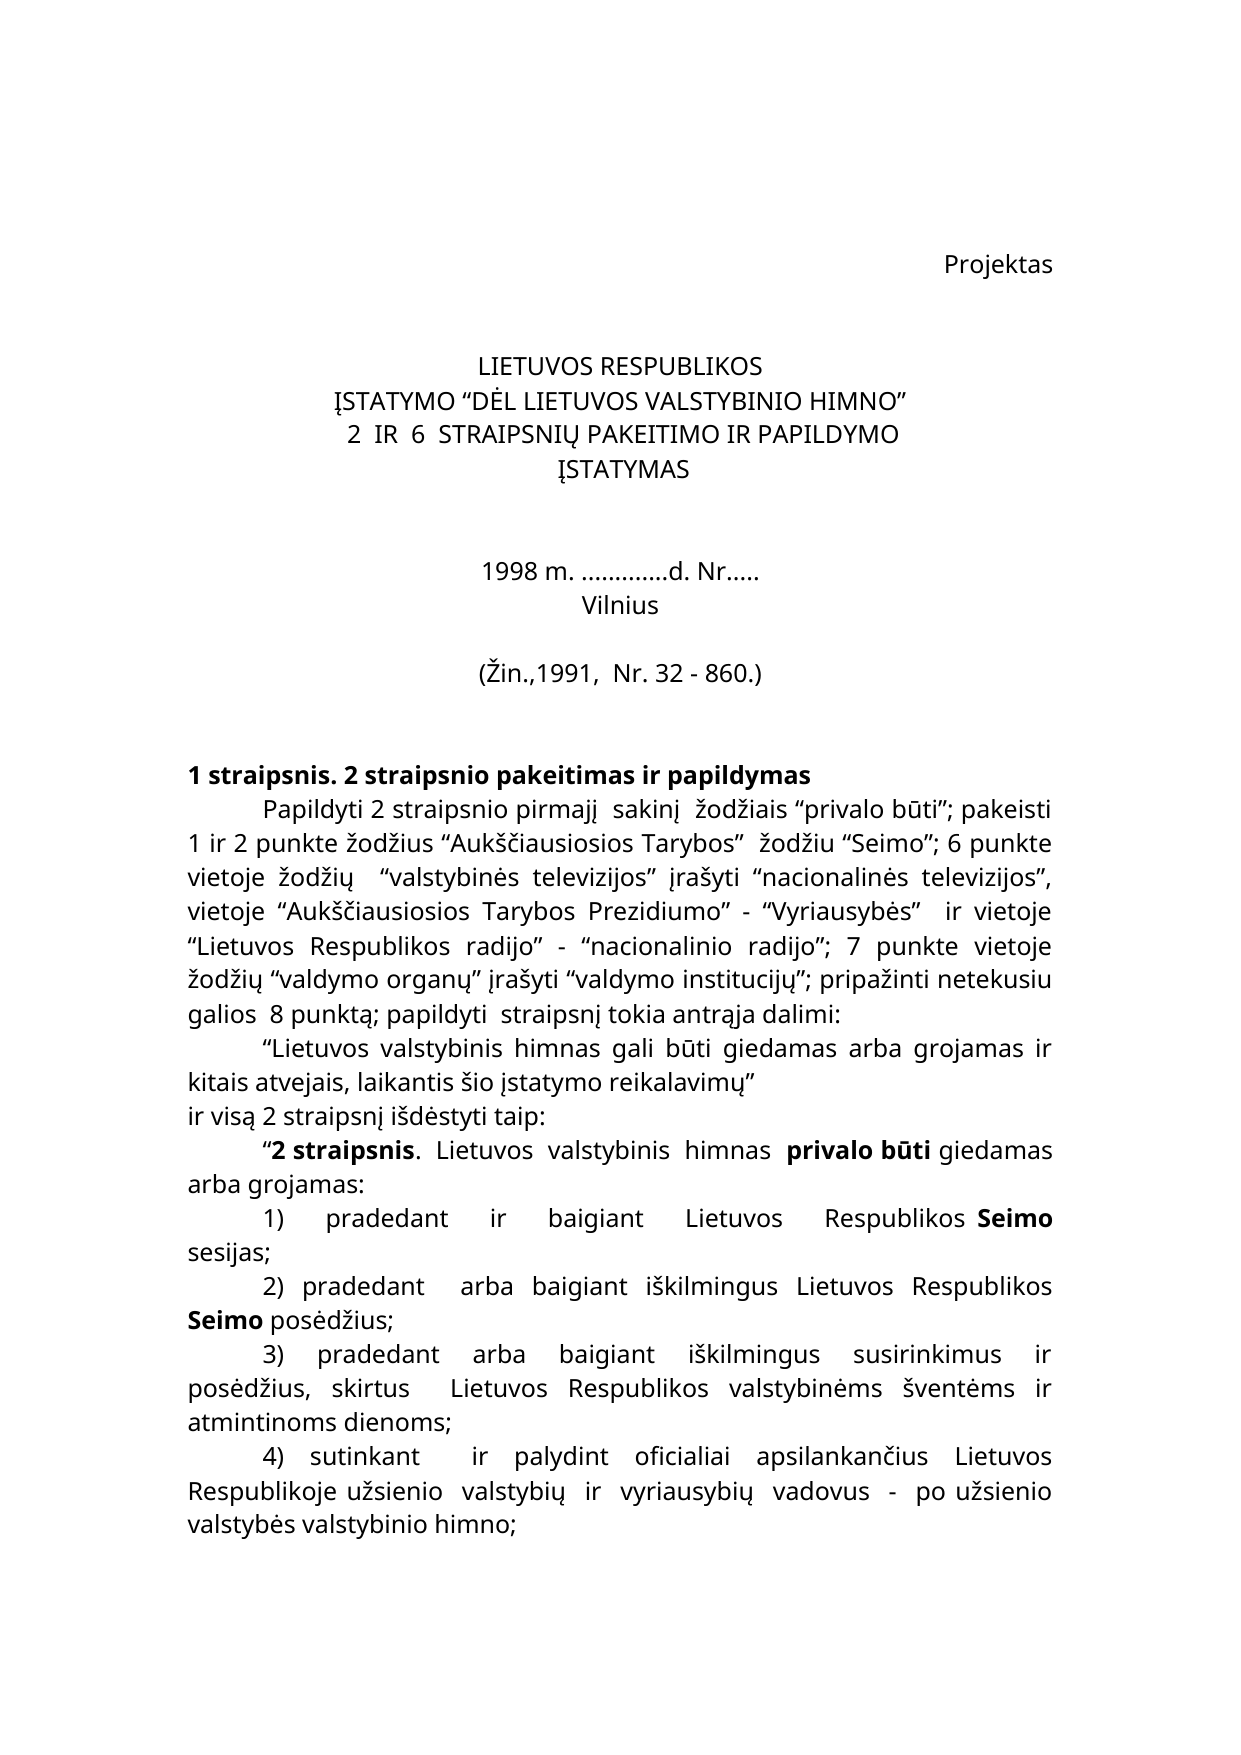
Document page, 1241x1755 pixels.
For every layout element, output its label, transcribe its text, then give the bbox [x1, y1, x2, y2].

text 2 IR 6 STRAIPSNIŲ PAKEITIMO IR PAPILDYMO [187, 417, 1053, 451]
text 1 straipsnis. 2 straipsnio pakeitimas ir papildymas [187, 758, 1053, 792]
text (Žin.,1991, Nr. 32 - 860.) [187, 656, 1053, 690]
text 4) sutinkant ir palydint oficialiai apsilankančius Lietuvos Respublikoje užsienio valstybių ir vyriausybių vadovus - po užsienio valstybės valstybinio himno; [187, 1439, 1053, 1541]
text 3) pradedant arba baigiant iškilmingus susirinkimus ir posėdžius, skirtus Lietuvos Respublikos valstybinėms šventėms ir atmintinoms dienoms; [187, 1337, 1053, 1439]
text Projektas [187, 247, 1053, 281]
text įstatymo “DĖL lIETUVOS VALSTYBINIO HIMNO” [187, 383, 1053, 417]
text “Lietuvos valstybinis himnas gali būti giedamas arba grojamas ir kitais atvejais, laikantis šio įstatymo reikalavimų” [187, 1030, 1053, 1098]
text “2 straipsnis. Lietuvos valstybinis himnas privalo būti giedamas arba grojamas: [187, 1132, 1053, 1201]
text Lietuvos Respublikos [187, 349, 1053, 383]
text 1998 m. .............d. Nr..... [187, 553, 1053, 587]
text 2) pradedant arba baigiant iškilmingus Lietuvos Respublikos Seimo posėdžius; [187, 1269, 1053, 1337]
text Vilnius [187, 587, 1053, 622]
text ir visą 2 straipsnį išdėstyti taip: [187, 1098, 1053, 1132]
text 1) pradedant ir baigiant Lietuvos Respublikos Seimo sesijas; [187, 1201, 1053, 1269]
text įstatymas [187, 451, 1053, 485]
text Papildyti 2 straipsnio pirmajį sakinį žodžiais “privalo būti”; pakeisti 1 ir 2 punkte žodžius “Aukščiausiosios Tarybos” žodžiu “Seimo”; 6 punkte vietoje žodžių “valstybinės televizijos” įrašyti “nacionalinės televizijos”, vietoje “Aukščiausiosios Tarybos Prezidiumo” - “Vyriausybės” ir vietoje “Lietuvos Respublikos radijo” - “nacionalinio radijo”; 7 punkte vietoje žodžių “valdymo organų” įrašyti “valdymo institucijų”; pripažinti netekusiu galios 8 punktą; papildyti straipsnį tokia antrąja dalimi: [187, 792, 1053, 1030]
